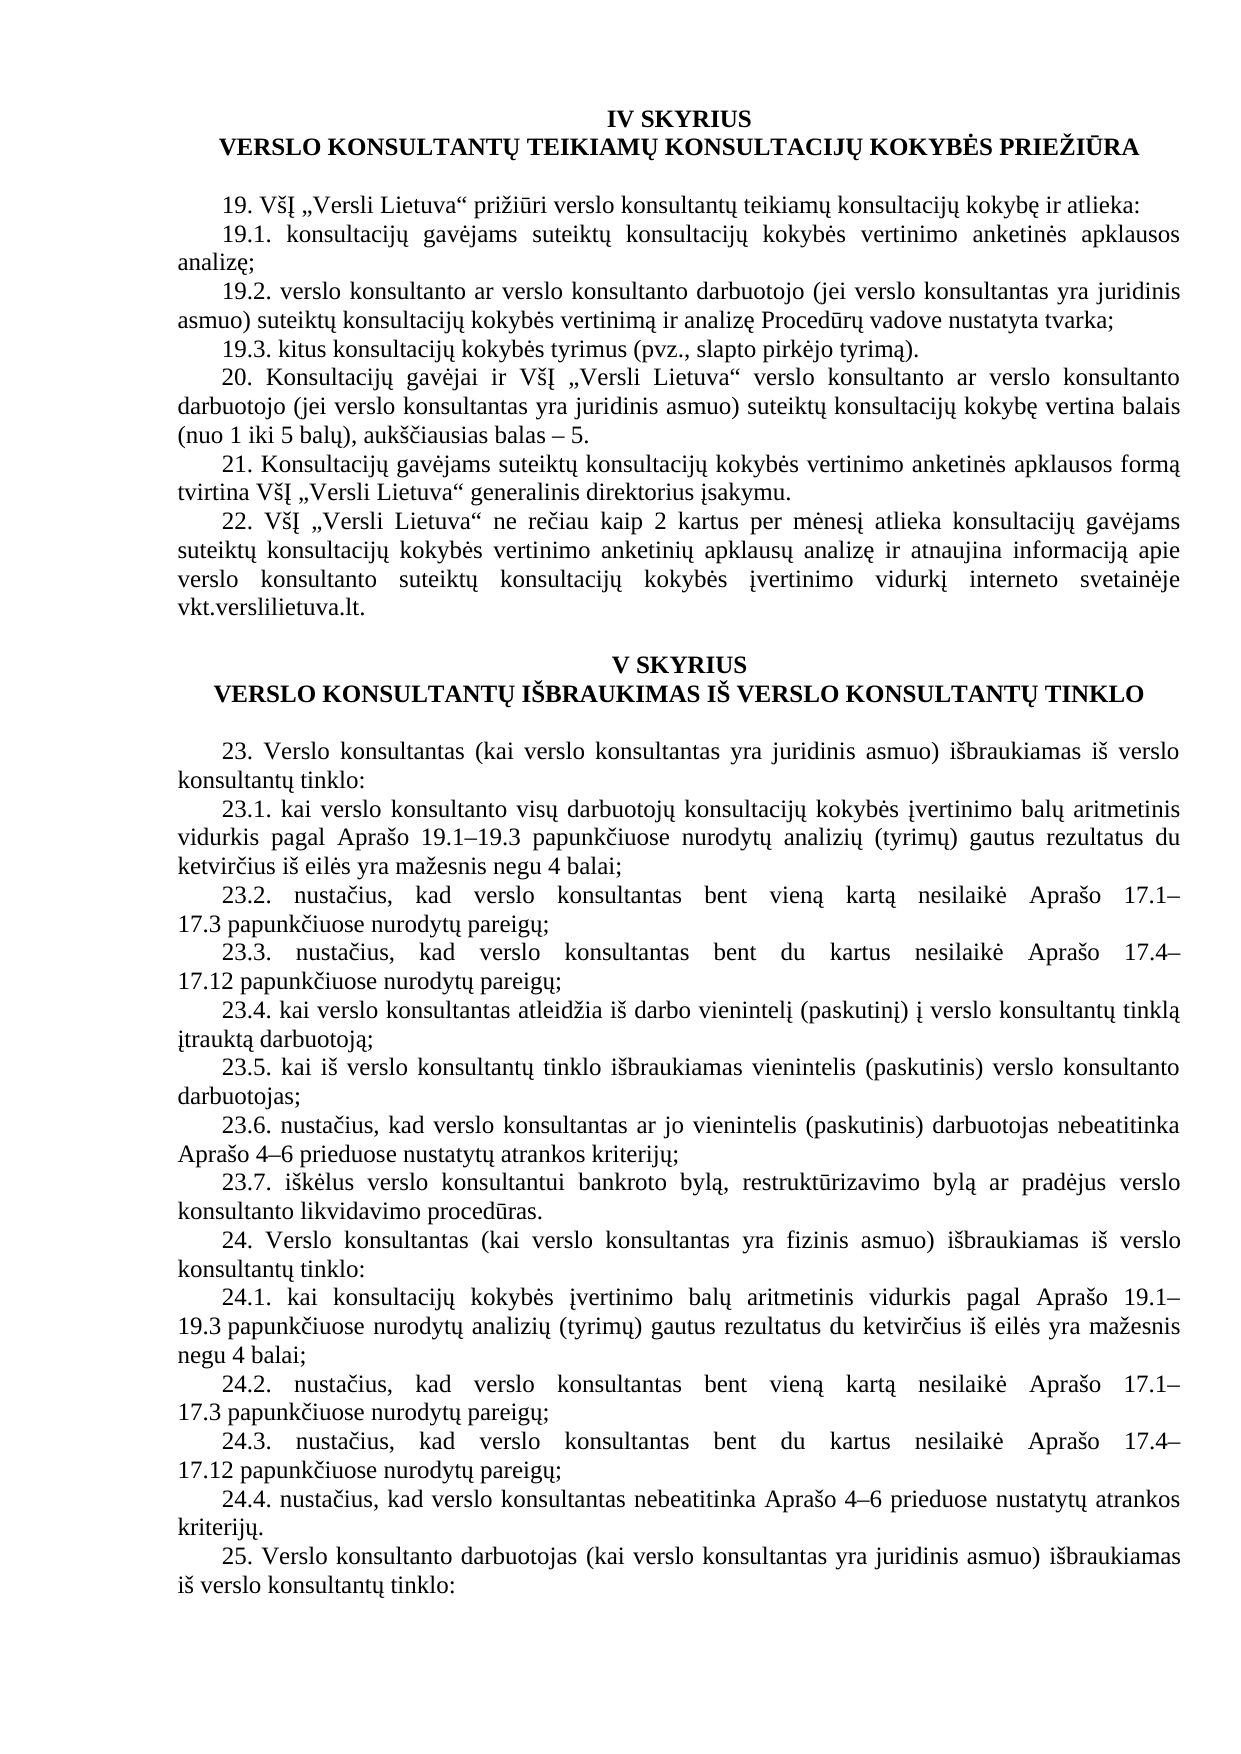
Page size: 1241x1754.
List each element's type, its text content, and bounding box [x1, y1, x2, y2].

text VERSLO KONSULTANTŲ TEIKIAMŲ KONSULTACIJŲ KOKYBĖS PRIEŽIŪRA [177, 132, 1181, 161]
text 24. Verslo konsultantas (kai verslo konsultantas yra fizinis asmuo) išbraukiamas iš verslo konsultantų tinklo: [177, 1225, 1181, 1282]
text 19.3. kitus konsultacijų kokybės tyrimus (pvz., slapto pirkėjo tyrimą). [177, 334, 1181, 362]
text 22. VšĮ „Versli Lietuva“ ne rečiau kaip 2 kartus per mėnesį atlieka konsultacijų gavėjams suteiktų konsultacijų kokybės vertinimo anketinių apklausų analizę ir atnaujina informaciją apie verslo konsultanto suteiktų konsultacijų kokybės įvertinimo vidurkį interneto svetainėje vkt.verslilietuva.lt. [177, 506, 1181, 621]
text 23.4. kai verslo konsultantas atleidžia iš darbo vienintelį (paskutinį) į verslo konsultantų tinklą įtrauktą darbuotoją; [177, 995, 1181, 1052]
text 19.1. konsultacijų gavėjams suteiktų konsultacijų kokybės vertinimo anketinės apklausos analizę; [177, 219, 1181, 276]
text 23.1. kai verslo konsultanto visų darbuotojų konsultacijų kokybės įvertinimo balų aritmetinis vidurkis pagal Aprašo 19.1–19.3 papunkčiuose nurodytų analizių (tyrimų) gautus rezultatus du ketvirčius iš eilės yra mažesnis negu 4 balai; [177, 794, 1181, 880]
text 24.3. nustačius, kad verslo konsultantas bent du kartus nesilaikė Aprašo 17.4–17.12 papunkčiuose nurodytų pareigų; [177, 1426, 1181, 1484]
text 23.2. nustačius, kad verslo konsultantas bent vieną kartą nesilaikė Aprašo 17.1–17.3 papunkčiuose nurodytų pareigų; [177, 880, 1181, 937]
text 24.2. nustačius, kad verslo konsultantas bent vieną kartą nesilaikė Aprašo 17.1–17.3 papunkčiuose nurodytų pareigų; [177, 1369, 1181, 1426]
text VERSLO KONSULTANTŲ IŠBRAUKIMAS IŠ VERSLO KONSULTANTŲ TINKLO [177, 679, 1181, 707]
text 23.3. nustačius, kad verslo konsultantas bent du kartus nesilaikė Aprašo 17.4–17.12 papunkčiuose nurodytų pareigų; [177, 937, 1181, 995]
text 21. Konsultacijų gavėjams suteiktų konsultacijų kokybės vertinimo anketinės apklausos formą tvirtina VšĮ „Versli Lietuva“ generalinis direktorius įsakymu. [177, 449, 1181, 506]
text V SKYRIUS [177, 650, 1181, 679]
text 23. Verslo konsultantas (kai verslo konsultantas yra juridinis asmuo) išbraukiamas iš verslo konsultantų tinklo: [177, 736, 1181, 794]
text 23.6. nustačius, kad verslo konsultantas ar jo vienintelis (paskutinis) darbuotojas nebeatitinka Aprašo 4–6 prieduose nustatytų atrankos kriterijų; [177, 1110, 1181, 1167]
text 20. Konsultacijų gavėjai ir VšĮ „Versli Lietuva“ verslo konsultanto ar verslo konsultanto darbuotojo (jei verslo konsultantas yra juridinis asmuo) suteiktų konsultacijų kokybę vertina balais (nuo 1 iki 5 balų), aukščiausias balas – 5. [177, 362, 1181, 449]
text 23.7. iškėlus verslo konsultantui bankroto bylą, restruktūrizavimo bylą ar pradėjus verslo konsultanto likvidavimo procedūras. [177, 1167, 1181, 1225]
text 25. Verslo konsultanto darbuotojas (kai verslo konsultantas yra juridinis asmuo) išbraukiamas iš verslo konsultantų tinklo: [177, 1541, 1181, 1599]
text 23.5. kai iš verslo konsultantų tinklo išbraukiamas vienintelis (paskutinis) verslo konsultanto darbuotojas; [177, 1052, 1181, 1110]
text 19.2. verslo konsultanto ar verslo konsultanto darbuotojo (jei verslo konsultantas yra juridinis asmuo) suteiktų konsultacijų kokybės vertinimą ir analizę Procedūrų vadove nustatyta tvarka; [177, 276, 1181, 334]
text 24.4. nustačius, kad verslo konsultantas nebeatitinka Aprašo 4–6 prieduose nustatytų atrankos kriterijų. [177, 1484, 1181, 1541]
text 19. VšĮ „Versli Lietuva“ prižiūri verslo konsultantų teikiamų konsultacijų kokybę ir atlieka: [162, 190, 1181, 219]
text IV SKYRIUS [177, 104, 1181, 132]
text 24.1. kai konsultacijų kokybės įvertinimo balų aritmetinis vidurkis pagal Aprašo 19.1–19.3 papunkčiuose nurodytų analizių (tyrimų) gautus rezultatus du ketvirčius iš eilės yra mažesnis negu 4 balai; [177, 1282, 1181, 1369]
